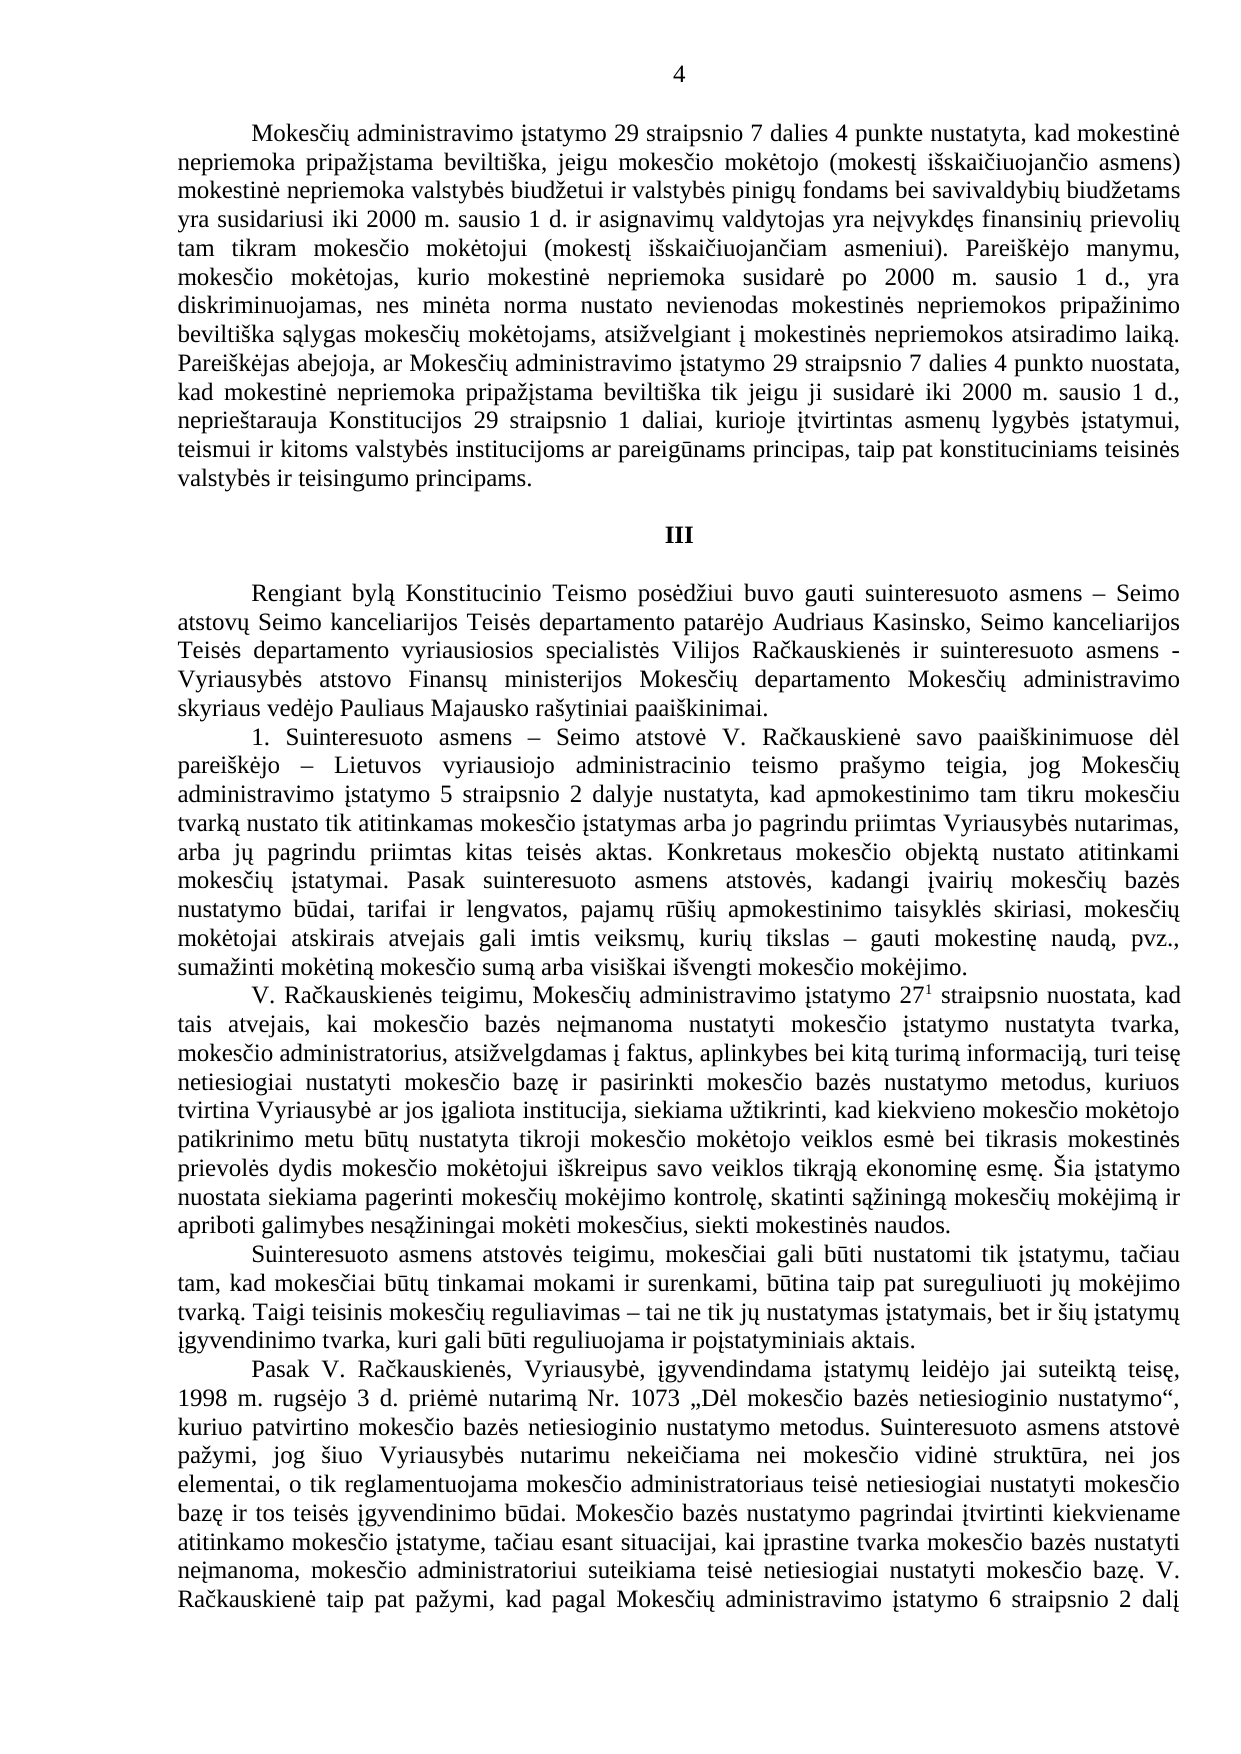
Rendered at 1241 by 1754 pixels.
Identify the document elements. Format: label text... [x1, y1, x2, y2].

text 1. Suinteresuoto asmens – Seimo atstovė V. Račkauskienė savo paaiškinimuose dėl pareiškėjo – Lietuvos vyriausiojo administracinio teismo prašymo teigia, jog Mokesčių administravimo įstatymo 5 straipsnio 2 dalyje nustatyta, kad apmokestinimo tam tikru mokesčiu tvarką nustato tik atitinkamas mokesčio įstatymas arba jo pagrindu priimtas Vyriausybės nutarimas, arba jų pagrindu priimtas kitas teisės aktas. Konkretaus mokesčio objektą nustato atitinkami mokesčių įstatymai. Pasak suinteresuoto asmens atstovės, kadangi įvairių mokesčių bazės nustatymo būdai, tarifai ir lengvatos, pajamų rūšių apmokestinimo taisyklės skiriasi, mokesčių mokėtojai atskirais atvejais gali imtis veiksmų, kurių tikslas – gauti mokestinę naudą, pvz., sumažinti mokėtiną mokesčio sumą arba visiškai išvengti mokesčio mokėjimo. [177, 722, 1181, 981]
text Rengiant bylą Konstitucinio Teismo posėdžiui buvo gauti suinteresuoto asmens – Seimo atstovų Seimo kanceliarijos Teisės departamento patarėjo Audriaus Kasinsko, Seimo kanceliarijos Teisės departamento vyriausiosios specialistės Vilijos Račkauskienės ir suinteresuoto asmens -Vyriausybės atstovo Finansų ministerijos Mokesčių departamento Mokesčių administravimo skyriaus vedėjo Pauliaus Majausko rašytiniai paaiškinimai. [177, 578, 1181, 722]
text Mokesčių administravimo įstatymo 29 straipsnio 7 dalies 4 punkte nustatyta, kad mokestinė nepriemoka pripažįstama beviltiška, jeigu mokesčio mokėtojo (mokestį išskaičiuojančio asmens) mokestinė nepriemoka valstybės biudžetui ir valstybės pinigų fondams bei savivaldybių biudžetams yra susidariusi iki 2000 m. sausio 1 d. ir asignavimų valdytojas yra neįvykdęs finansinių prievolių tam tikram mokesčio mokėtojui (mokestį išskaičiuojančiam asmeniui). Pareiškėjo manymu, mokesčio mokėtojas, kurio mokestinė nepriemoka susidarė po 2000 m. sausio 1 d., yra diskriminuojamas, nes minėta norma nustato nevienodas mokestinės nepriemokos pripažinimo beviltiška sąlygas mokesčių mokėtojams, atsižvelgiant į mokestinės nepriemokos atsiradimo laiką. Pareiškėjas abejoja, ar Mokesčių administravimo įstatymo 29 straipsnio 7 dalies 4 punkto nuostata, kad mokestinė nepriemoka pripažįstama beviltiška tik jeigu ji susidarė iki 2000 m. sausio 1 d., neprieštarauja Konstitucijos 29 straipsnio 1 daliai, kurioje įtvirtintas asmenų lygybės įstatymui, teismui ir kitoms valstybės institucijoms ar pareigūnams principas, taip pat konstituciniams teisinės valstybės ir teisingumo principams. [177, 118, 1181, 492]
text V. Račkauskienės teigimu, Mokesčių administravimo įstatymo 271 straipsnio nuostata, kad tais atvejais, kai mokesčio bazės neįmanoma nustatyti mokesčio įstatymo nustatyta tvarka, mokesčio administratorius, atsižvelgdamas į faktus, aplinkybes bei kitą turimą informaciją, turi teisę netiesiogiai nustatyti mokesčio bazę ir pasirinkti mokesčio bazės nustatymo metodus, kuriuos tvirtina Vyriausybė ar jos įgaliota institucija, siekiama užtikrinti, kad kiekvieno mokesčio mokėtojo patikrinimo metu būtų nustatyta tikroji mokesčio mokėtojo veiklos esmė bei tikrasis mokestinės prievolės dydis mokesčio mokėtojui iškreipus savo veiklos tikrąją ekonominę esmę. Šia įstatymo nuostata siekiama pagerinti mokesčių mokėjimo kontrolę, skatinti sąžiningą mokesčių mokėjimą ir apriboti galimybes nesąžiningai mokėti mokesčius, siekti mokestinės naudos. [177, 981, 1181, 1239]
text III [177, 521, 1181, 549]
text Suinteresuoto asmens atstovės teigimu, mokesčiai gali būti nustatomi tik įstatymu, tačiau tam, kad mokesčiai būtų tinkamai mokami ir surenkami, būtina taip pat sureguliuoti jų mokėjimo tvarką. Taigi teisinis mokesčių reguliavimas – tai ne tik jų nustatymas įstatymais, bet ir šių įstatymų įgyvendinimo tvarka, kuri gali būti reguliuojama ir poįstatyminiais aktais. [177, 1239, 1181, 1354]
text Pasak V. Račkauskienės, Vyriausybė, įgyvendindama įstatymų leidėjo jai suteiktą teisę, 1998 m. rugsėjo 3 d. priėmė nutarimą Nr. 1073 „Dėl mokesčio bazės netiesioginio nustatymo“, kuriuo patvirtino mokesčio bazės netiesioginio nustatymo metodus. Suinteresuoto asmens atstovė pažymi, jog šiuo Vyriausybės nutarimu nekeičiama nei mokesčio vidinė struktūra, nei jos elementai, o tik reglamentuojama mokesčio administratoriaus teisė netiesiogiai nustatyti mokesčio bazę ir tos teisės įgyvendinimo būdai. Mokesčio bazės nustatymo pagrindai įtvirtinti kiekviename atitinkamo mokesčio įstatyme, tačiau esant situacijai, kai įprastine tvarka mokesčio bazės nustatyti neįmanoma, mokesčio administratoriui suteikiama teisė netiesiogiai nustatyti mokesčio bazę. V. Račkauskienė taip pat pažymi, kad pagal Mokesčių administravimo įstatymo 6 straipsnio 2 dalį [177, 1354, 1181, 1613]
